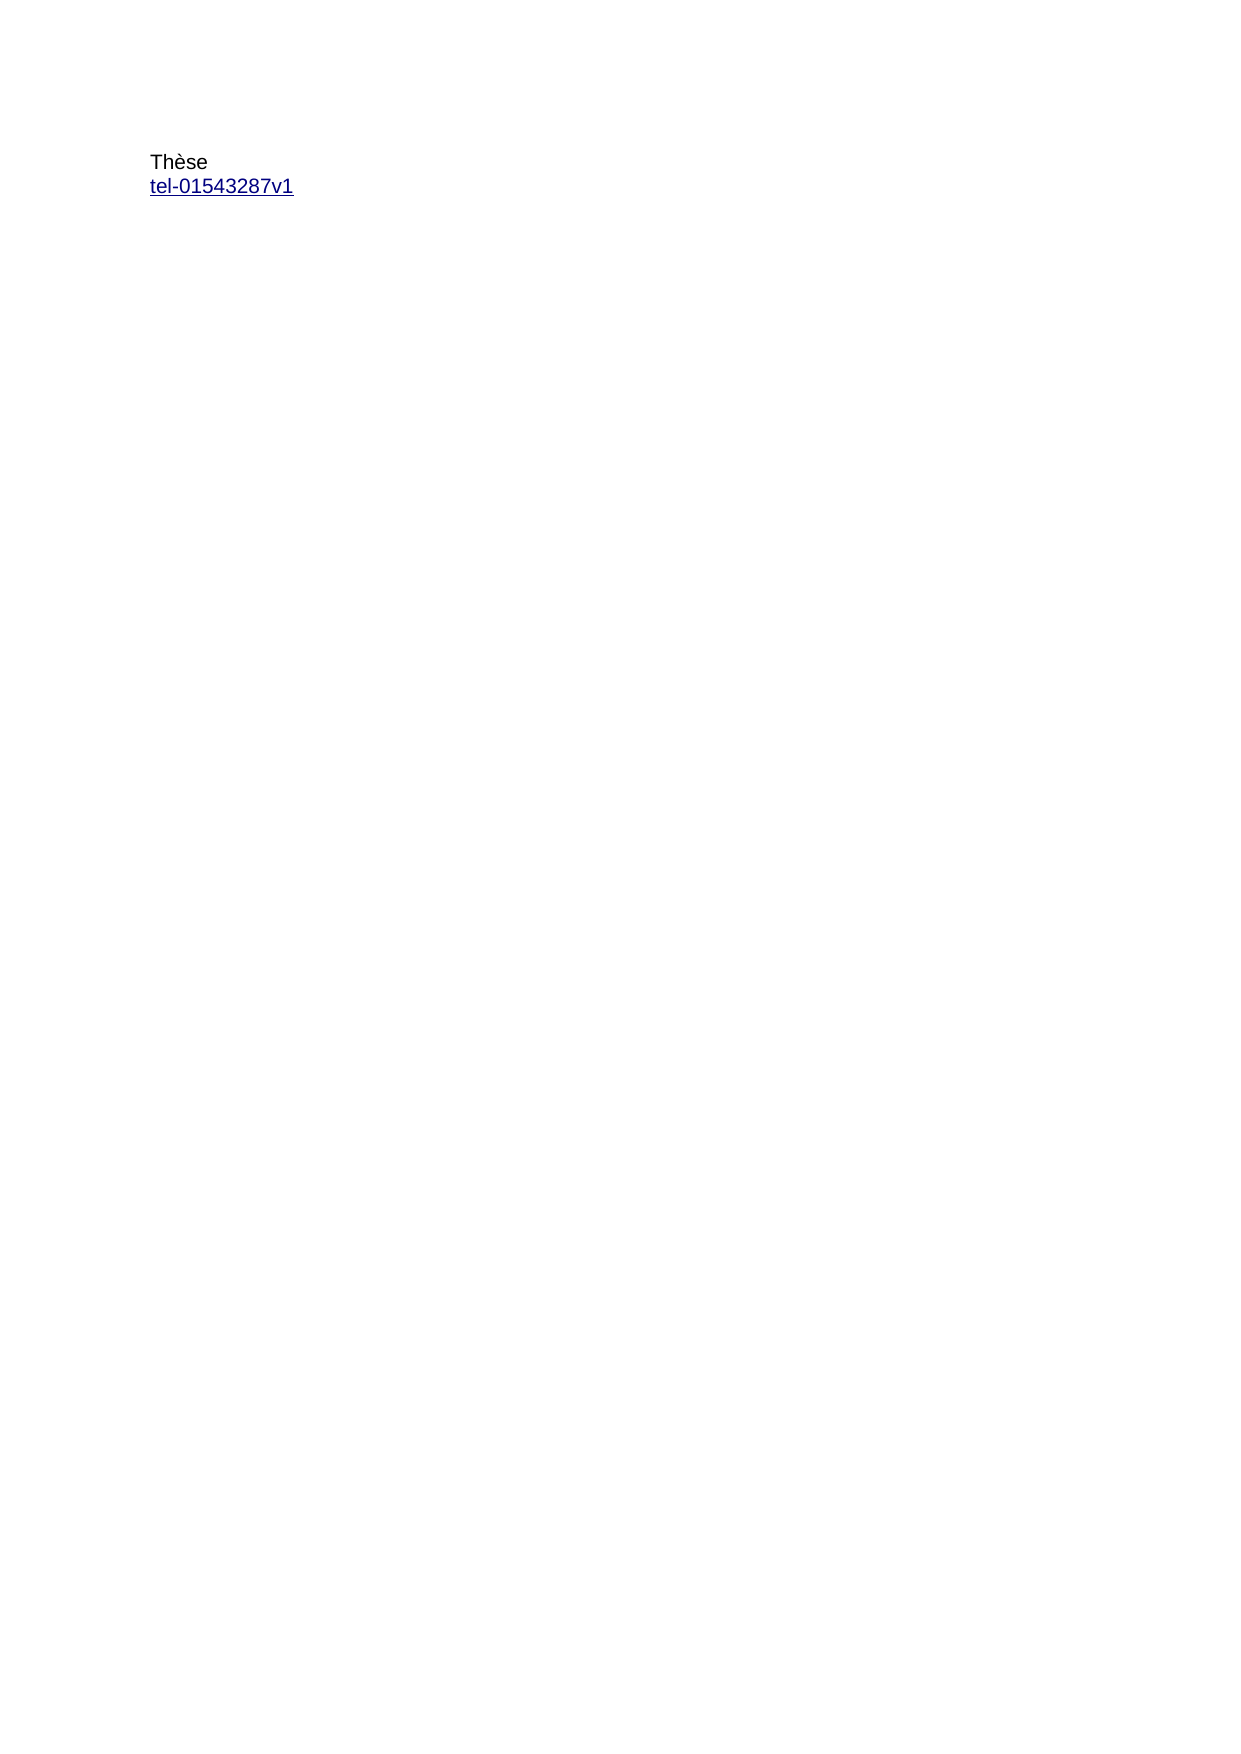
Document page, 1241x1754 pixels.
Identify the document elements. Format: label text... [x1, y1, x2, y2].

table_header Thèse tel-01543287v1 [150, 150, 1090, 198]
